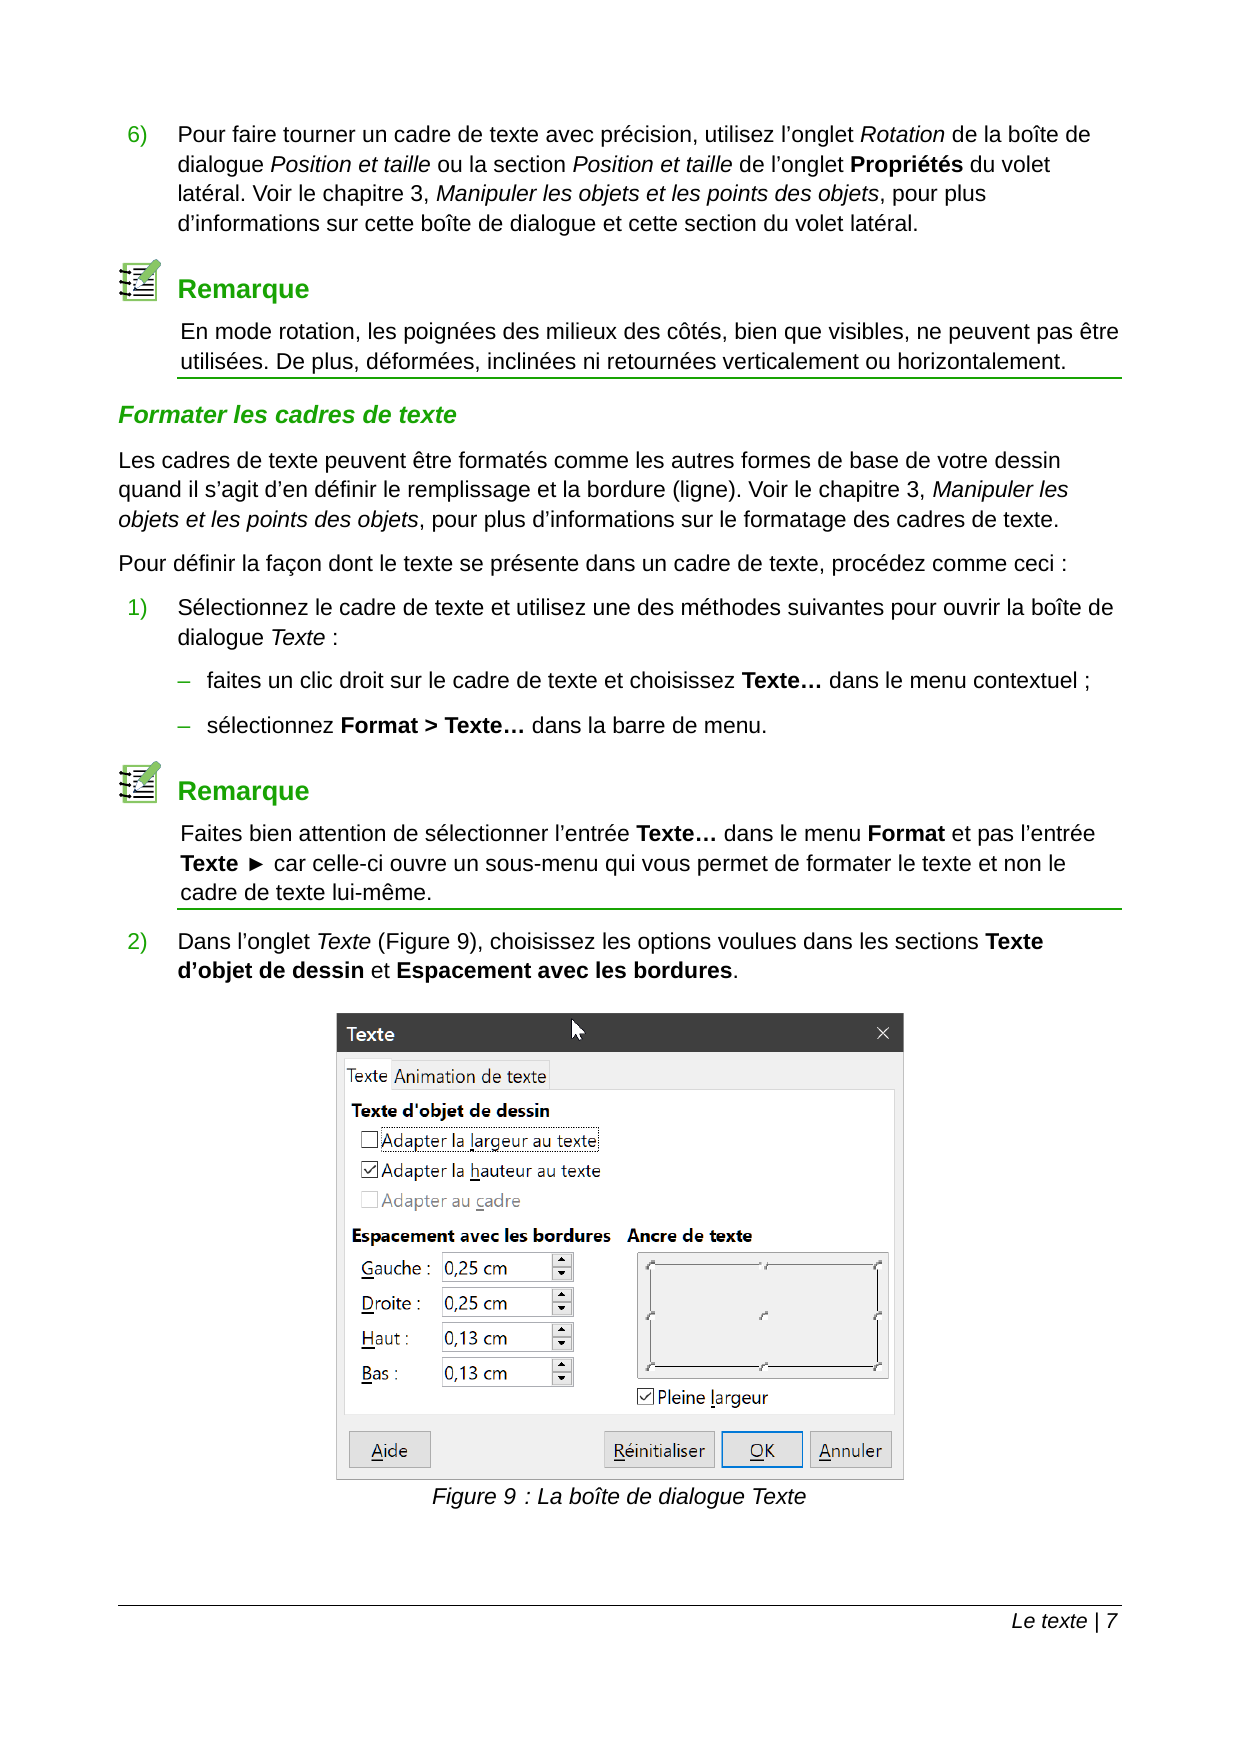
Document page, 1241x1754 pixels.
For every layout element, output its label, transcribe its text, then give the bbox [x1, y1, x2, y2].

list Dans l’onglet Texte (Figure 9), choisissez les options voulues dans les sections Texte d’objet de dessin et Espacement avec les bordures. [148, 925, 1122, 984]
list sélectionnez Format > Texte… dans la barre de menu. [177, 708, 1122, 738]
subtitle Formater les cadres de texte [118, 399, 1122, 429]
text En mode rotation, les poignées des milieux des côtés, bien que visibles, ne peuvent pas être utilisées. De plus, déformées, inclinées ni retournées verticalement ou horizontalement. [177, 312, 1122, 377]
list faites un clic droit sur le cadre de texte et choisissez Texte… dans le menu contextuel ; [177, 664, 1122, 694]
picture [336, 1013, 904, 1480]
text Pour définir la façon dont le texte se présente dans un cadre de texte, procédez comme ceci : [118, 547, 1122, 576]
text Faites bien attention de sélectionner l’entrée Texte… dans le menu Format et pas l’entrée Texte ► car celle-ci ouvre un sous-menu qui vous permet de formater le texte et non le cadre de texte lui-même. [177, 814, 1122, 908]
list Pour faire tourner un cadre de texte avec précision, utilisez l’onglet Rotation de la boîte de dialogue Position et taille ou la section Position et taille de l’onglet Propriétés du volet latéral. Voir le chapitre 3, Manipuler les objets et les points des objets, pour plus d’informations sur cette boîte de dialogue et cette section du volet latéral. [148, 118, 1122, 236]
list Remarque [118, 258, 1122, 304]
text Les cadres de texte peuvent être formatés comme les autres formes de base de votre dessin quand il s’agit d’en définir le remplissage et la bordure (ligne). Voir le chapitre 3, Manipuler les objets et les points des objets, pour plus d’informations sur le formatage des cadres de texte. [118, 444, 1122, 532]
list Remarque [118, 760, 1122, 806]
text Figure 9 : La boîte de dialogue Texte [118, 1480, 1122, 1509]
list Sélectionnez le cadre de texte et utilisez une des méthodes suivantes pour ouvrir la boîte de dialogue Texte : [148, 591, 1122, 650]
